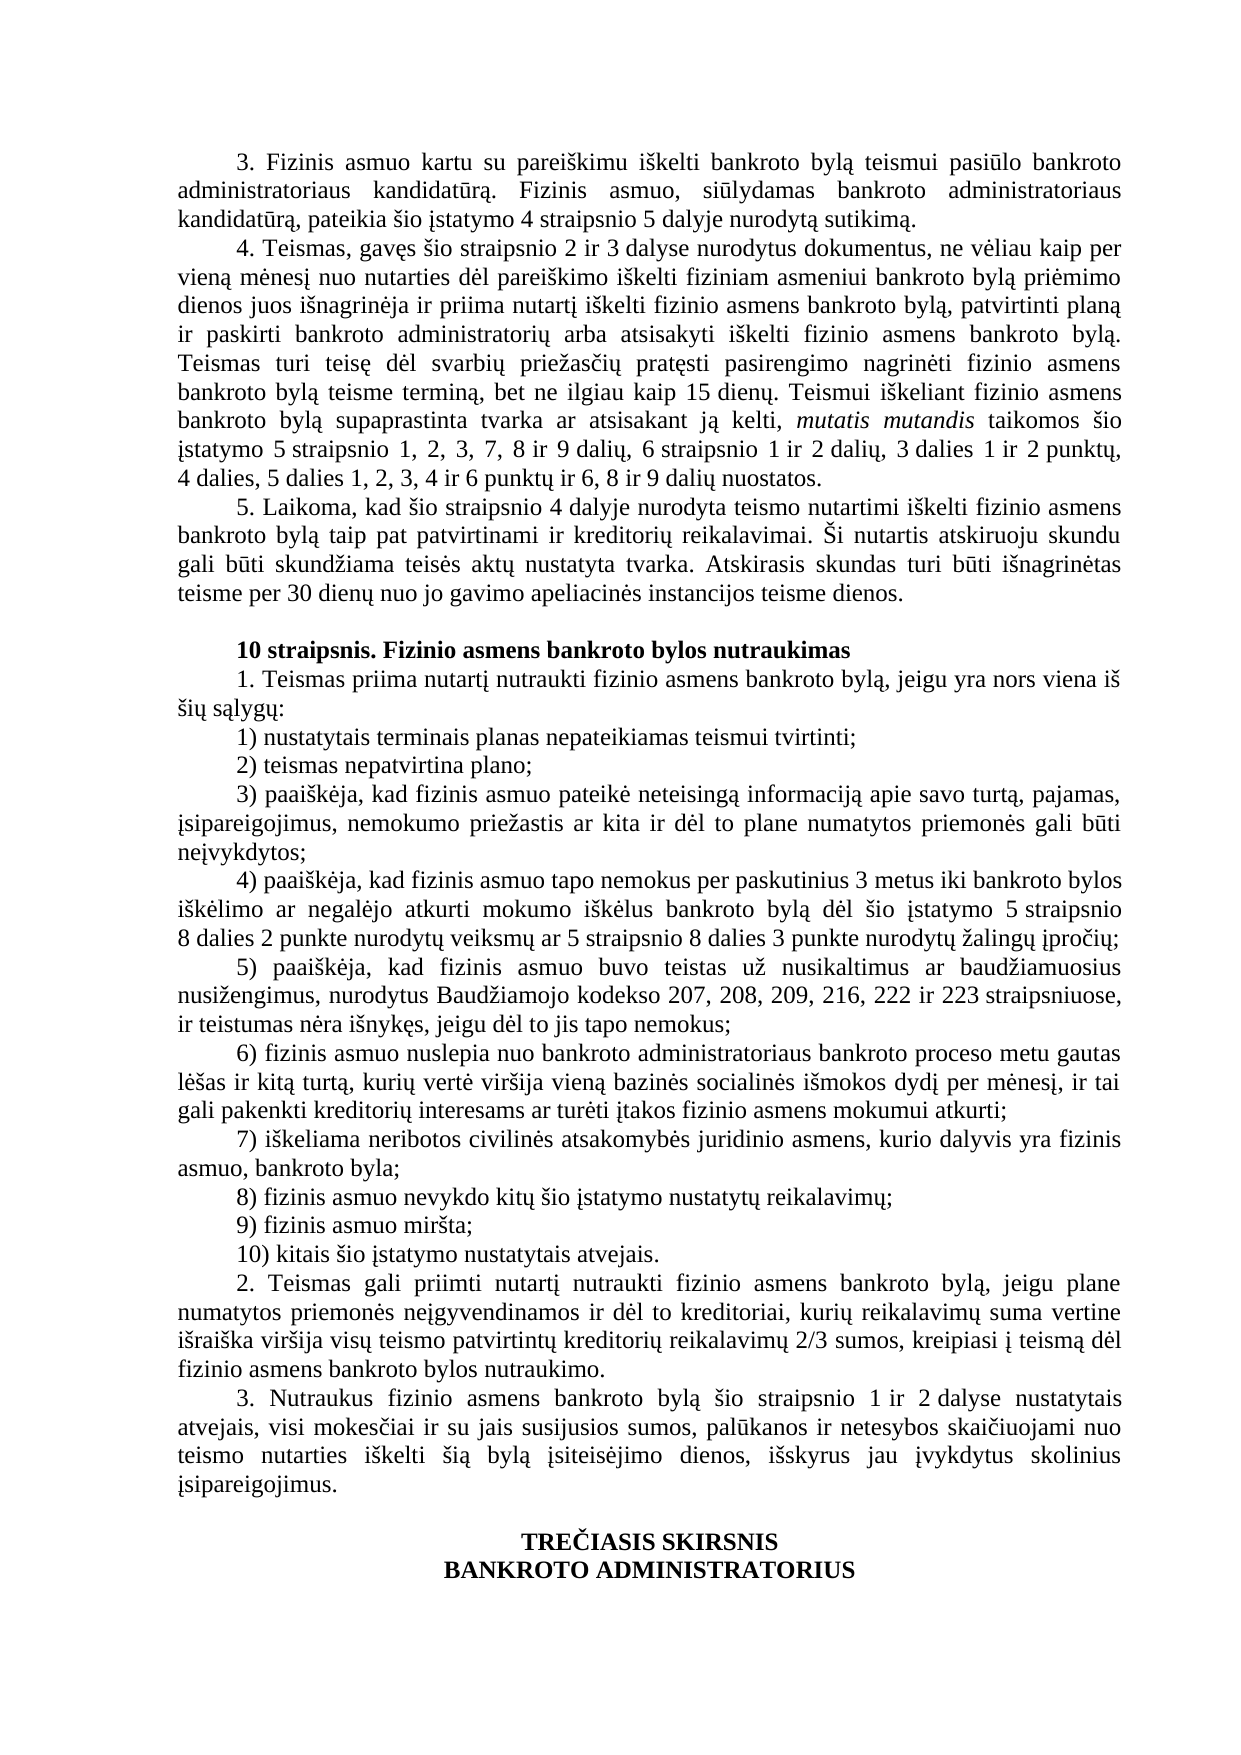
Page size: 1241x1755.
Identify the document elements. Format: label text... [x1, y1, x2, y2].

text 9) fizinis asmuo miršta; [177, 1211, 1122, 1239]
text 1) nustatytais terminais planas nepateikiamas teismui tvirtinti; [177, 722, 1122, 751]
text 4. Teismas, gavęs šio straipsnio 2 ir 3 dalyse nurodytus dokumentus, ne vėliau kaip per vieną mėnesį nuo nutarties dėl pareiškimo iškelti fiziniam asmeniui bankroto bylą priėmimo dienos juos išnagrinėja ir priima nutartį iškelti fizinio asmens bankroto bylą, patvirtinti planą ir paskirti bankroto administratorių arba atsisakyti iškelti fizinio asmens bankroto bylą. Teismas turi teisę dėl svarbių priežasčių pratęsti pasirengimo nagrinėti fizinio asmens bankroto bylą teisme terminą, bet ne ilgiau kaip 15 dienų. Teismui iškeliant fizinio asmens bankroto bylą supaprastinta tvarka ar atsisakant ją kelti, mutatis mutandis taikomos šio įstatymo 5 straipsnio 1, 2, 3, 7, 8 ir 9 dalių, 6 straipsnio 1 ir 2 dalių, 3 dalies 1 ir 2 punktų, 4 dalies, 5 dalies 1, 2, 3, 4 ir 6 punktų ir 6, 8 ir 9 dalių nuostatos. [177, 233, 1122, 492]
text 3) paaiškėja, kad fizinis asmuo pateikė neteisingą informaciją apie savo turtą, pajamas, įsipareigojimus, nemokumo priežastis ar kita ir dėl to plane numatytos priemonės gali būti neįvykdytos; [177, 779, 1122, 866]
text 1. Teismas priima nutartį nutraukti fizinio asmens bankroto bylą, jeigu yra nors viena iš šių sąlygų: [177, 664, 1122, 722]
text 8) fizinis asmuo nevykdo kitų šio įstatymo nustatytų reikalavimų; [177, 1182, 1122, 1211]
text 10) kitais šio įstatymo nustatytais atvejais. [177, 1239, 1122, 1268]
text BANKROTO ADMINISTRATORIUS [177, 1556, 1122, 1584]
text 3. Fizinis asmuo kartu su pareiškimu iškelti bankroto bylą teismui pasiūlo bankroto administratoriaus kandidatūrą. Fizinis asmuo, siūlydamas bankroto administratoriaus kandidatūrą, pateikia šio įstatymo 4 straipsnio 5 dalyje nurodytą sutikimą. [177, 147, 1122, 233]
text 10 straipsnis. Fizinio asmens bankroto bylos nutraukimas [177, 636, 1122, 664]
text 5) paaiškėja, kad fizinis asmuo buvo teistas už nusikaltimus ar baudžiamuosius nusižengimus, nurodytus Baudžiamojo kodekso 207, 208, 209, 216, 222 ir 223 straipsniuose, ir teistumas nėra išnykęs, jeigu dėl to jis tapo nemokus; [177, 952, 1122, 1038]
text 6) fizinis asmuo nuslepia nuo bankroto administratoriaus bankroto proceso metu gautas lėšas ir kitą turtą, kurių vertė viršija vieną bazinės socialinės išmokos dydį per mėnesį, ir tai gali pakenkti kreditorių interesams ar turėti įtakos fizinio asmens mokumui atkurti; [177, 1038, 1122, 1124]
text 4) paaiškėja, kad fizinis asmuo tapo nemokus per paskutinius 3 metus iki bankroto bylos iškėlimo ar negalėjo atkurti mokumo iškėlus bankroto bylą dėl šio įstatymo 5 straipsnio 8 dalies 2 punkte nurodytų veiksmų ar 5 straipsnio 8 dalies 3 punkte nurodytų žalingų įpročių; [177, 866, 1122, 952]
text 2) teismas nepatvirtina plano; [177, 751, 1122, 779]
text 3. Nutraukus fizinio asmens bankroto bylą šio straipsnio 1 ir 2 dalyse nustatytais atvejais, visi mokesčiai ir su jais susijusios sumos, palūkanos ir netesybos skaičiuojami nuo teismo nutarties iškelti šią bylą įsiteisėjimo dienos, išskyrus jau įvykdytus skolinius įsipareigojimus. [177, 1383, 1122, 1498]
text 5. Laikoma, kad šio straipsnio 4 dalyje nurodyta teismo nutartimi iškelti fizinio asmens bankroto bylą taip pat patvirtinami ir kreditorių reikalavimai. Ši nutartis atskiruoju skundu gali būti skundžiama teisės aktų nustatyta tvarka. Atskirasis skundas turi būti išnagrinėtas teisme per 30 dienų nuo jo gavimo apeliacinės instancijos teisme dienos. [177, 492, 1122, 607]
text 2. Teismas gali priimti nutartį nutraukti fizinio asmens bankroto bylą, jeigu plane numatytos priemonės neįgyvendinamos ir dėl to kreditoriai, kurių reikalavimų suma vertine išraiška viršija visų teismo patvirtintų kreditorių reikalavimų 2/3 sumos, kreipiasi į teismą dėl fizinio asmens bankroto bylos nutraukimo. [177, 1268, 1122, 1383]
text 7) iškeliama neribotos civilinės atsakomybės juridinio asmens, kurio dalyvis yra fizinis asmuo, bankroto byla; [177, 1124, 1122, 1182]
text TREČIASIS SKIRSNIS [177, 1527, 1122, 1556]
